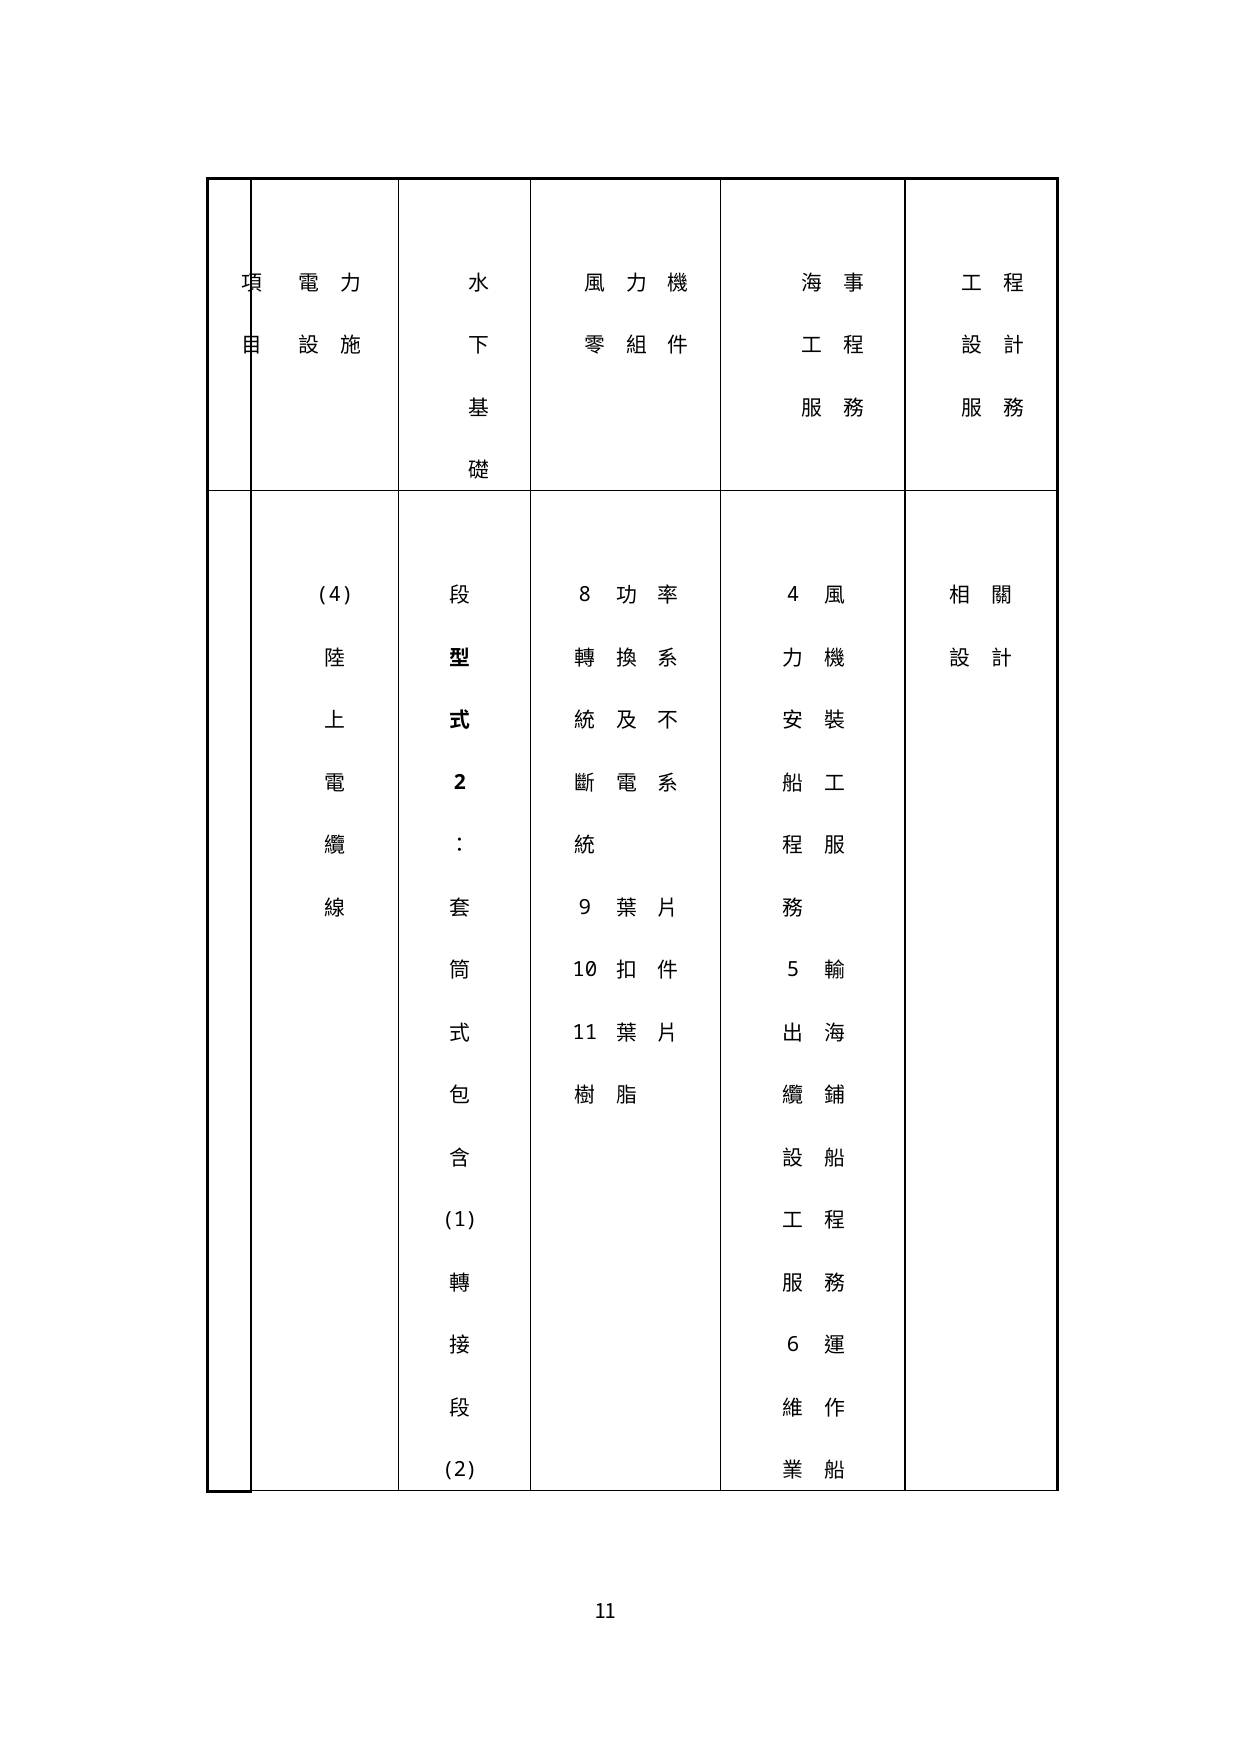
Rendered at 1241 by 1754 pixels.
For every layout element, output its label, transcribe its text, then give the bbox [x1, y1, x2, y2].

table_cell 關鍵發展項目 [209, 491, 250, 1490]
table_cell 段 型式2：套筒式包含 (1)轉接段 (2) [399, 491, 530, 1490]
table_header 工程設計服務 [906, 180, 1056, 490]
table_header 電力設施 [252, 180, 398, 490]
table_header 風力機零組件 [531, 180, 720, 490]
table_header 海事工程服務 [721, 180, 904, 490]
table_cell 陸上電力設施 (1)變壓器 (2)開關設備 (3)配電盤 (4)陸上電纜線 [252, 491, 398, 1490]
table_cell 相關設計 [906, 491, 1056, 1490]
table_header 水下基礎 [399, 180, 530, 490]
table_header 項目 [209, 180, 250, 490]
table_cell 4風力機安裝船工程服務 5輸出海纜鋪設船工程服務 6運維作業船 [721, 491, 904, 1490]
table_cell 8功率轉換系統及不斷電系統 9葉片 10扣件 11葉片樹脂 [531, 491, 720, 1490]
